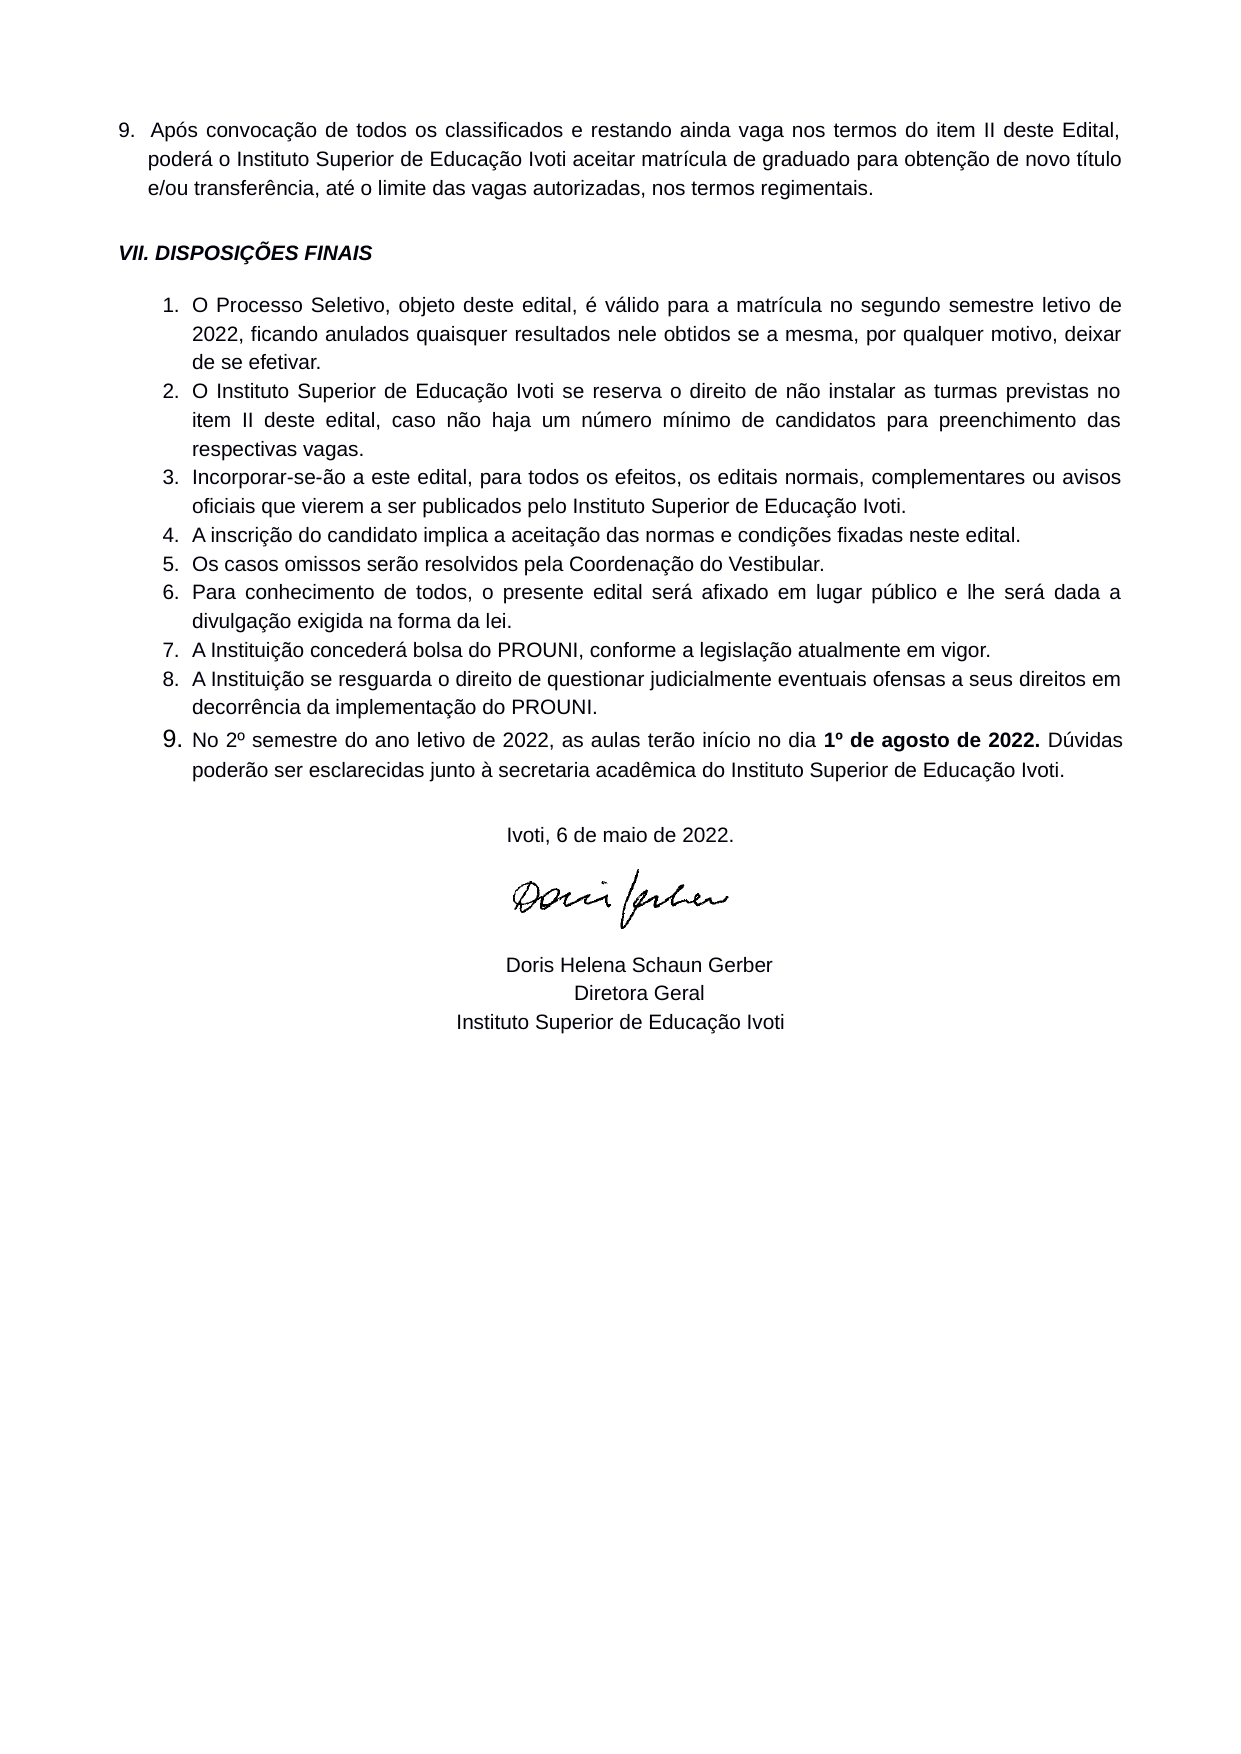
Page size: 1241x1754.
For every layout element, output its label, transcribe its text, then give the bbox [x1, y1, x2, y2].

list Incorporar-se-ão a este edital, para todos os efeitos, os editais normais, complementares ou avisos oficiais que vierem a ser publicados pelo Instituto Superior de Educação Ivoti. [162, 465, 1123, 518]
list Os casos omissos serão resolvidos pela Coordenação do Vestibular. [162, 551, 1123, 575]
list A Instituição concederá bolsa do PROUNI, conforme a legislação atualmente em vigor. [162, 638, 1123, 662]
list Para conhecimento de todos, o presente edital será afixado em lugar público e lhe será dada a divulgação exigida na forma da lei. [162, 580, 1123, 633]
text Instituto Superior de Educação Ivoti [118, 1010, 1123, 1034]
list A Instituição se resguarda o direito de questionar judicialmente eventuais ofensas a seus direitos em decorrência da implementação do PROUNI. [162, 666, 1123, 719]
text VII. DISPOSIÇÕES FINAIS [118, 241, 1123, 265]
list O Instituto Superior de Educação Ivoti se reserva o direito de não instalar as turmas previstas no item II deste edital, caso não haja um número mínimo de candidatos para preenchimento das respectivas vagas. [162, 379, 1123, 460]
list O Processo Seletivo, objeto deste edital, é válido para a matrícula no segundo semestre letivo de 2022, ficando anulados quaisquer resultados nele obtidos se a mesma, por qualquer motivo, deixar de se efetivar. [162, 293, 1123, 374]
text Doris Helena Schaun Gerber [156, 952, 1123, 976]
text 9. Após convocação de todos os classificados e restando ainda vaga nos termos do item II deste Edital, poderá o Instituto Superior de Educação Ivoti aceitar matrícula de graduado para obtenção de novo título e/ou transferência, até o limite das vagas autorizadas, nos termos regimentais. [118, 118, 1123, 199]
list No 2º semestre do ano letivo de 2022, as aulas terão início no dia 1º de agosto de 2022. Dúvidas poderão ser esclarecidas junto à secretaria acadêmica do Instituto Superior de Educação Ivoti. [162, 724, 1123, 781]
list A inscrição do candidato implica a aceitação das normas e condições fixadas neste edital. [162, 523, 1123, 547]
text Ivoti, 6 de maio de 2022. [118, 823, 1123, 847]
text Diretora Geral [156, 981, 1123, 1005]
picture [476, 851, 765, 947]
